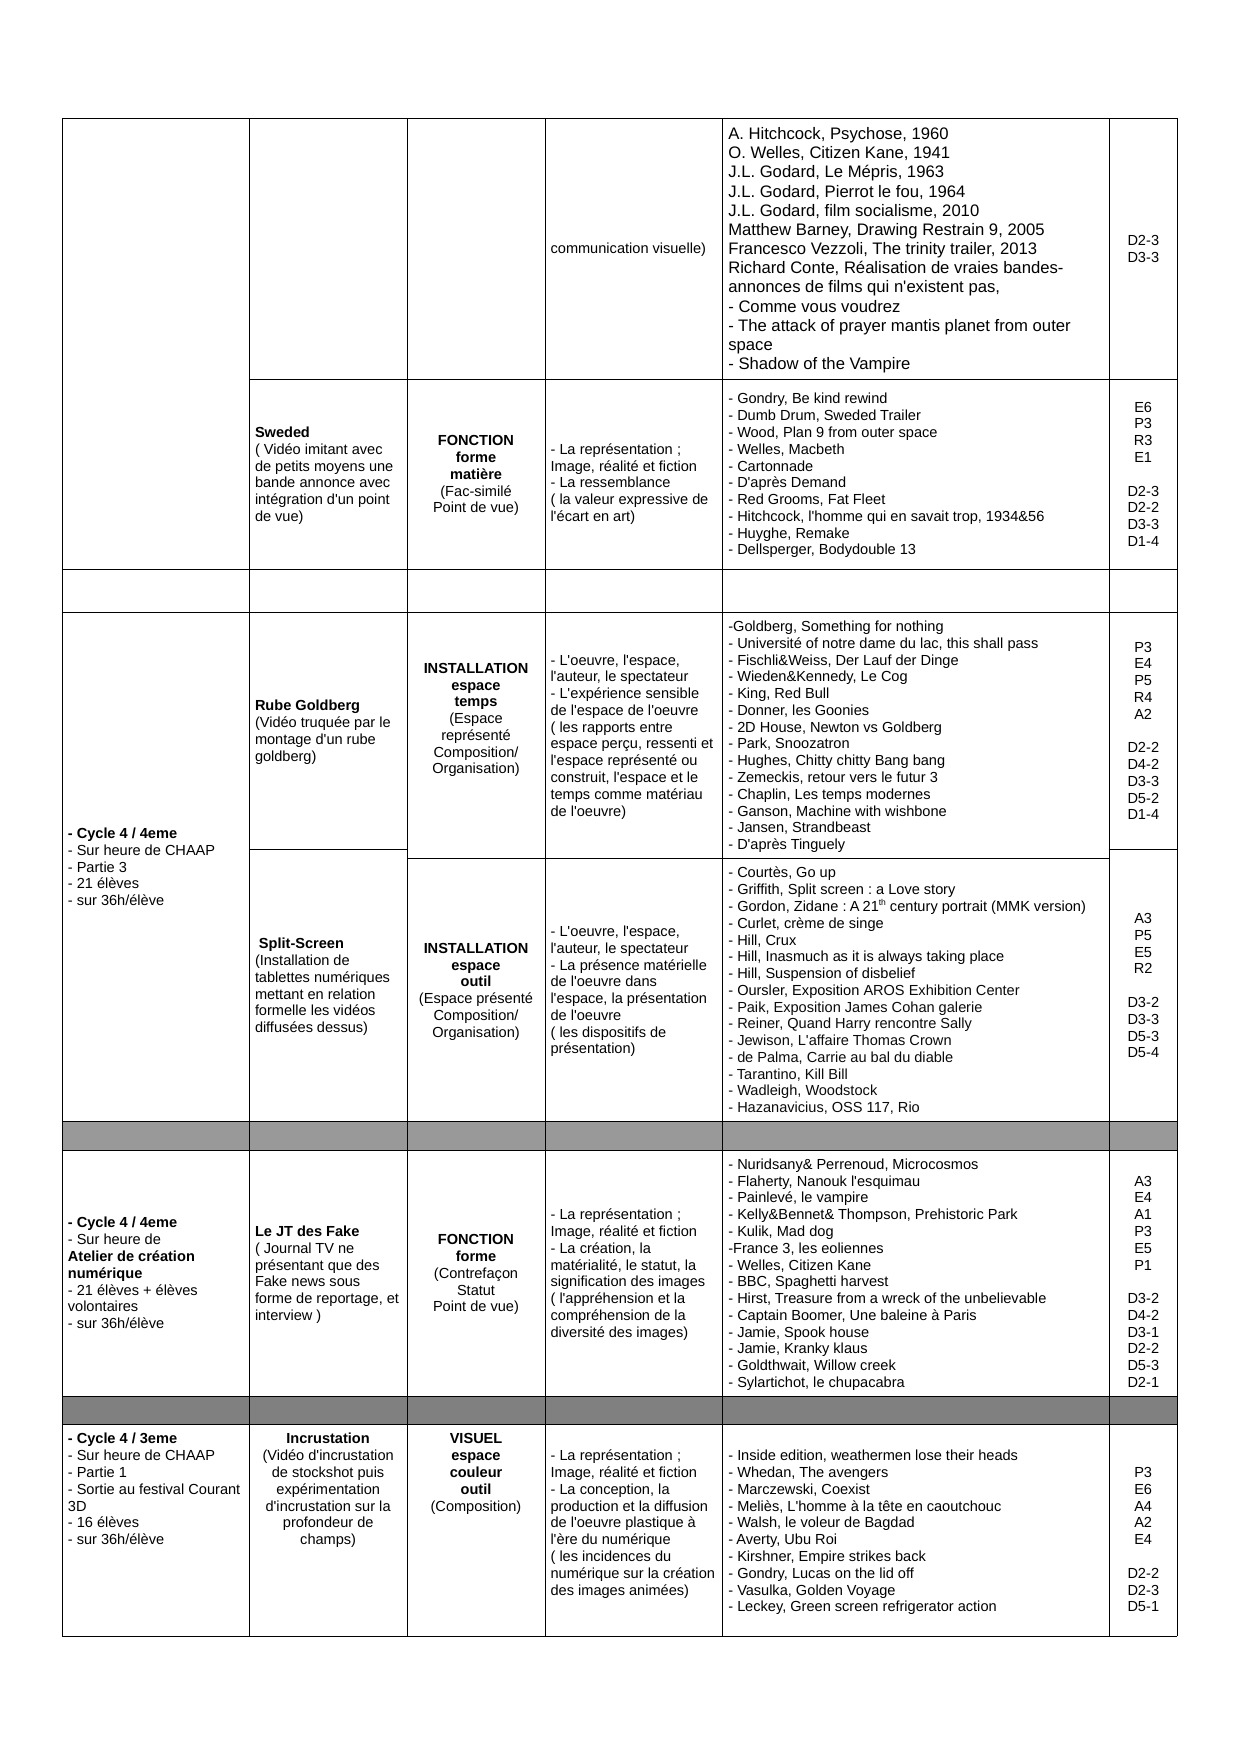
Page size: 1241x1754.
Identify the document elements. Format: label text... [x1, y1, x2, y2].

table_cell - Cycle 4 / 4eme - Sur heure de CHAAP - Partie 3 - 21 élèves - sur 36h/élève [63, 613, 249, 1121]
table_cell [63, 119, 249, 569]
table_cell [723, 1397, 1109, 1424]
table_cell - La représentation ; Image, réalité et fiction - La création, la matérialité, le statut, la signification des images ( l'appréhension et la compréhension de la diversité des images) [546, 1151, 722, 1396]
table_cell [1110, 1122, 1177, 1150]
table_cell FONCTION forme (Contrefaçon Statut Point de vue) [408, 1151, 545, 1396]
table_cell P3 E6 A4 A2 E4 D2-2 D2-3 D5-1 [1110, 1425, 1177, 1636]
table_cell - La représentation ; Image, réalité et fiction - La ressemblance ( la valeur expressive de l'écart en art) [546, 380, 722, 569]
table_cell P3 E4 P5 R4 A2 D2-2 D4-2 D3-3 D5-2 D1-4 [1110, 613, 1177, 849]
table_cell [1110, 1397, 1177, 1424]
table_cell - Cycle 4 / 3eme - Sur heure de CHAAP - Partie 1 - Sortie au festival Courant 3D - 16 élèves - sur 36h/élève [63, 1425, 249, 1636]
table_cell [63, 1397, 249, 1424]
table_cell Sweded ( Vidéo imitant avec de petits moyens une bande annonce avec intégration d'un point de vue) [250, 380, 407, 569]
table_cell - La représentation ; Image, réalité et fiction - La conception, la production et la diffusion de l'oeuvre plastique à l'ère du numérique ( les incidences du numérique sur la création des images animées) [546, 1425, 722, 1636]
table_cell - Courtès, Go up - Griffith, Split screen : a Love story - Gordon, Zidane : A 21th century portrait (MMK version) - Curlet, crème de singe - Hill, Crux - Hill, Inasmuch as it is always taking place - Hill, Suspension of disbelief - Oursler, Exposition AROS Exhibition Center - Paik, Exposition James Cohan galerie - Reiner, Quand Harry rencontre Sally - Jewison, L'affaire Thomas Crown - de Palma, Carrie au bal du diable - Tarantino, Kill Bill - Wadleigh, Woodstock - Hazanavicius, OSS 117, Rio [723, 859, 1109, 1121]
table_cell [723, 570, 1109, 612]
table_cell - L'oeuvre, l'espace, l'auteur, le spectateur - L'expérience sensible de l'espace de l'oeuvre ( les rapports entre espace perçu, ressenti et l'espace représenté ou construit, l'espace et le temps comme matériau de l'oeuvre) [546, 613, 722, 858]
table_cell FONCTION forme matière (Fac-similé Point de vue) [408, 380, 545, 569]
table_cell - Cycle 4 / 4eme - Sur heure de Atelier de création numérique - 21 élèves + élèves volontaires - sur 36h/élève [63, 1151, 249, 1396]
table_cell - Inside edition, weathermen lose their heads - Whedan, The avengers - Marczewski, Coexist - Meliès, L'homme à la tête en caoutchouc - Walsh, le voleur de Bagdad - Averty, Ubu Roi - Kirshner, Empire strikes back - Gondry, Lucas on the lid off - Vasulka, Golden Voyage - Leckey, Green screen refrigerator action [723, 1425, 1109, 1636]
table_cell - Gondry, Be kind rewind - Dumb Drum, Sweded Trailer - Wood, Plan 9 from outer space - Welles, Macbeth - Cartonnade - D'après Demand - Red Grooms, Fat Fleet - Hitchcock, l'homme qui en savait trop, 1934&56 - Huyghe, Remake - Dellsperger, Bodydouble 13 [723, 380, 1109, 569]
table_cell INSTALLATION espace temps (Espace représenté Composition/Organisation) [408, 613, 545, 858]
table_cell [408, 570, 545, 612]
table_cell VISUEL espace couleur outil (Composition) [408, 1425, 545, 1636]
table_cell [546, 1397, 722, 1424]
table_cell Incrustation (Vidéo d'incrustation de stockshot puis expérimentation d'incrustation sur la profondeur de champs) [250, 1425, 407, 1636]
table_cell - Nuridsany& Perrenoud, Microcosmos - Flaherty, Nanouk l'esquimau - Painlevé, le vampire - Kelly&Bennet& Thompson, Prehistoric Park - Kulik, Mad dog -France 3, les eoliennes - Welles, Citizen Kane - BBC, Spaghetti harvest - Hirst, Treasure from a wreck of the unbelievable - Captain Boomer, Une baleine à Paris - Jamie, Spook house - Jamie, Kranky klaus - Goldthwait, Willow creek - Sylartichot, le chupacabra [723, 1151, 1109, 1396]
table_cell A3 P5 E5 R2 D3-2 D3-3 D5-3 D5-4 [1110, 850, 1177, 1121]
table_cell [546, 1122, 722, 1150]
table_cell [250, 1397, 407, 1424]
table_cell [63, 1122, 249, 1150]
table_cell D2-3 D3-3 [1110, 119, 1177, 379]
table_cell Rube Goldberg (Vidéo truquée par le montage d'un rube goldberg) [250, 613, 407, 849]
table_cell E6 P3 R3 E1 D2-3 D2-2 D3-3 D1-4 [1110, 380, 1177, 569]
table_cell [250, 570, 407, 612]
table_cell [408, 119, 545, 379]
table_cell Le JT des Fake ( Journal TV ne présentant que des Fake news sous forme de reportage, et interview ) [250, 1151, 407, 1396]
table_cell [408, 1122, 545, 1150]
table_cell INSTALLATION espace outil (Espace présenté Composition/Organisation) [408, 859, 545, 1121]
table_cell - L'oeuvre, l'espace, l'auteur, le spectateur - La présence matérielle de l'oeuvre dans l'espace, la présentation de l'oeuvre ( les dispositifs de présentation) [546, 859, 722, 1121]
table_cell A. Hitchcock, Psychose, 1960 O. Welles, Citizen Kane, 1941 J.L. Godard, Le Mépris, 1963 J.L. Godard, Pierrot le fou, 1964 J.L. Godard, film socialisme, 2010 Matthew Barney, Drawing Restrain 9, 2005 Francesco Vezzoli, The trinity trailer, 2013 Richard Conte, Réalisation de vraies bandes-annonces de films qui n'existent pas, - Comme vous voudrez - The attack of prayer mantis planet from outer space - Shadow of the Vampire [723, 119, 1109, 379]
table_cell [250, 119, 407, 379]
table_cell communication visuelle) [546, 119, 722, 379]
table_cell [723, 1122, 1109, 1150]
table_cell [250, 1122, 407, 1150]
table_cell [546, 570, 722, 612]
table_cell Split-Screen (Installation de tablettes numériques mettant en relation formelle les vidéos diffusées dessus) [250, 850, 407, 1121]
table_cell [408, 1397, 545, 1424]
table_cell [1110, 570, 1177, 612]
table_cell A3 E4 A1 P3 E5 P1 D3-2 D4-2 D3-1 D2-2 D5-3 D2-1 [1110, 1151, 1177, 1396]
table_cell -Goldberg, Something for nothing - Université of notre dame du lac, this shall pass - Fischli&Weiss, Der Lauf der Dinge - Wieden&Kennedy, Le Cog - King, Red Bull - Donner, les Goonies - 2D House, Newton vs Goldberg - Park, Snoozatron - Hughes, Chitty chitty Bang bang - Zemeckis, retour vers le futur 3 - Chaplin, Les temps modernes - Ganson, Machine with wishbone - Jansen, Strandbeast - D'après Tinguely [723, 613, 1109, 858]
table_cell [63, 570, 249, 612]
